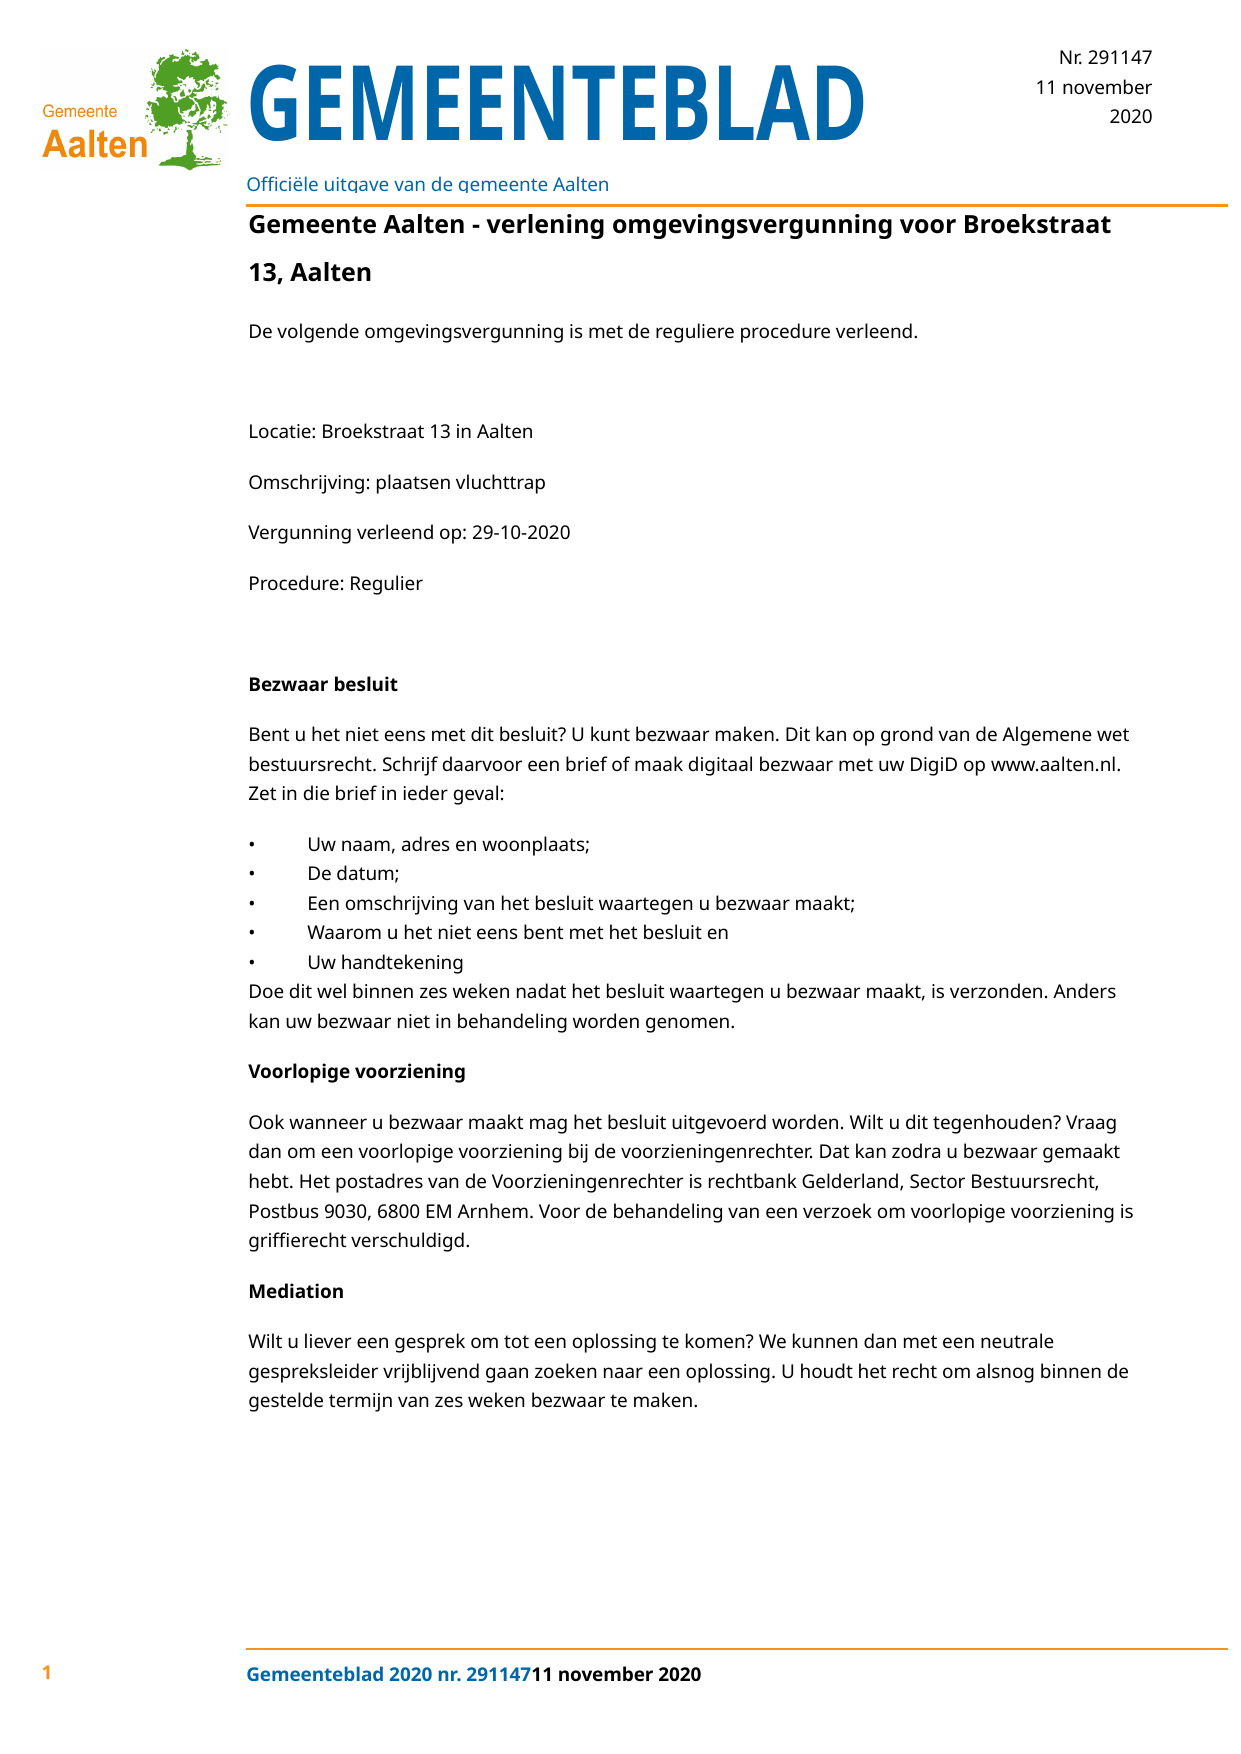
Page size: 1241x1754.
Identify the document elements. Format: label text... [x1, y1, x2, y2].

text Doe dit wel binnen zes weken nadat het besluit waartegen u bezwaar maakt, is verzonden. Anders kan uw bezwaar niet in behandeling worden genomen. [248, 979, 1152, 1034]
text Gemeente Aalten - verlening omgevingsvergunning voor Broekstraat 13, Aalten [248, 207, 1152, 288]
list De datum; [248, 860, 1152, 886]
text Vergunning verleend op: 29-10-2020 [248, 519, 1152, 545]
text Bezwaar besluit [248, 671, 1152, 697]
list Uw naam, adres en woonplaats; [248, 831, 1152, 857]
picture [41, 47, 231, 172]
list Waarom u het niet eens bent met het besluit en [248, 919, 1152, 945]
text Omschrijving: plaatsen vluchttrap [248, 469, 1152, 495]
list Een omschrijving van het besluit waartegen u bezwaar maakt; [248, 890, 1152, 916]
text Locatie: Broekstraat 13 in Aalten [248, 419, 1152, 444]
text Bent u het niet eens met dit besluit? U kunt bezwaar maken. Dit kan op grond van de Algemene wet bestuursrecht. Schrijf daarvoor een brief of maak digitaal bezwaar met uw DigiD op www.aalten.nl. Zet in die brief in ieder geval: [248, 721, 1152, 806]
text Wilt u liever een gesprek om tot een oplossing te komen? We kunnen dan met een neutrale gespreksleider vrijblijvend gaan zoeken naar een oplossing. U houdt het recht om alsnog binnen de gestelde termijn van zes weken bezwaar te maken. [248, 1328, 1152, 1413]
text Mediation [248, 1278, 1152, 1304]
text Procedure: Regulier [248, 570, 1152, 596]
text Ook wanneer u bezwaar maakt mag het besluit uitgevoerd worden. Wilt u dit tegenhouden? Vraag dan om een voorlopige voorziening bij de voorzieningenrechter. Dat kan zodra u bezwaar gemaakt hebt. Het postadres van de Voorzieningenrechter is rechtbank Gelderland, Sector Bestuursrecht, Postbus 9030, 6800 EM Arnhem. Voor de behandeling van een verzoek om voorlopige voorziening is griffierecht verschuldigd. [248, 1109, 1152, 1253]
list Uw handtekening [248, 949, 1152, 975]
text De volgende omgevingsvergunning is met de reguliere procedure verleend. [248, 318, 1152, 344]
text Voorlopige voorziening [248, 1059, 1152, 1084]
